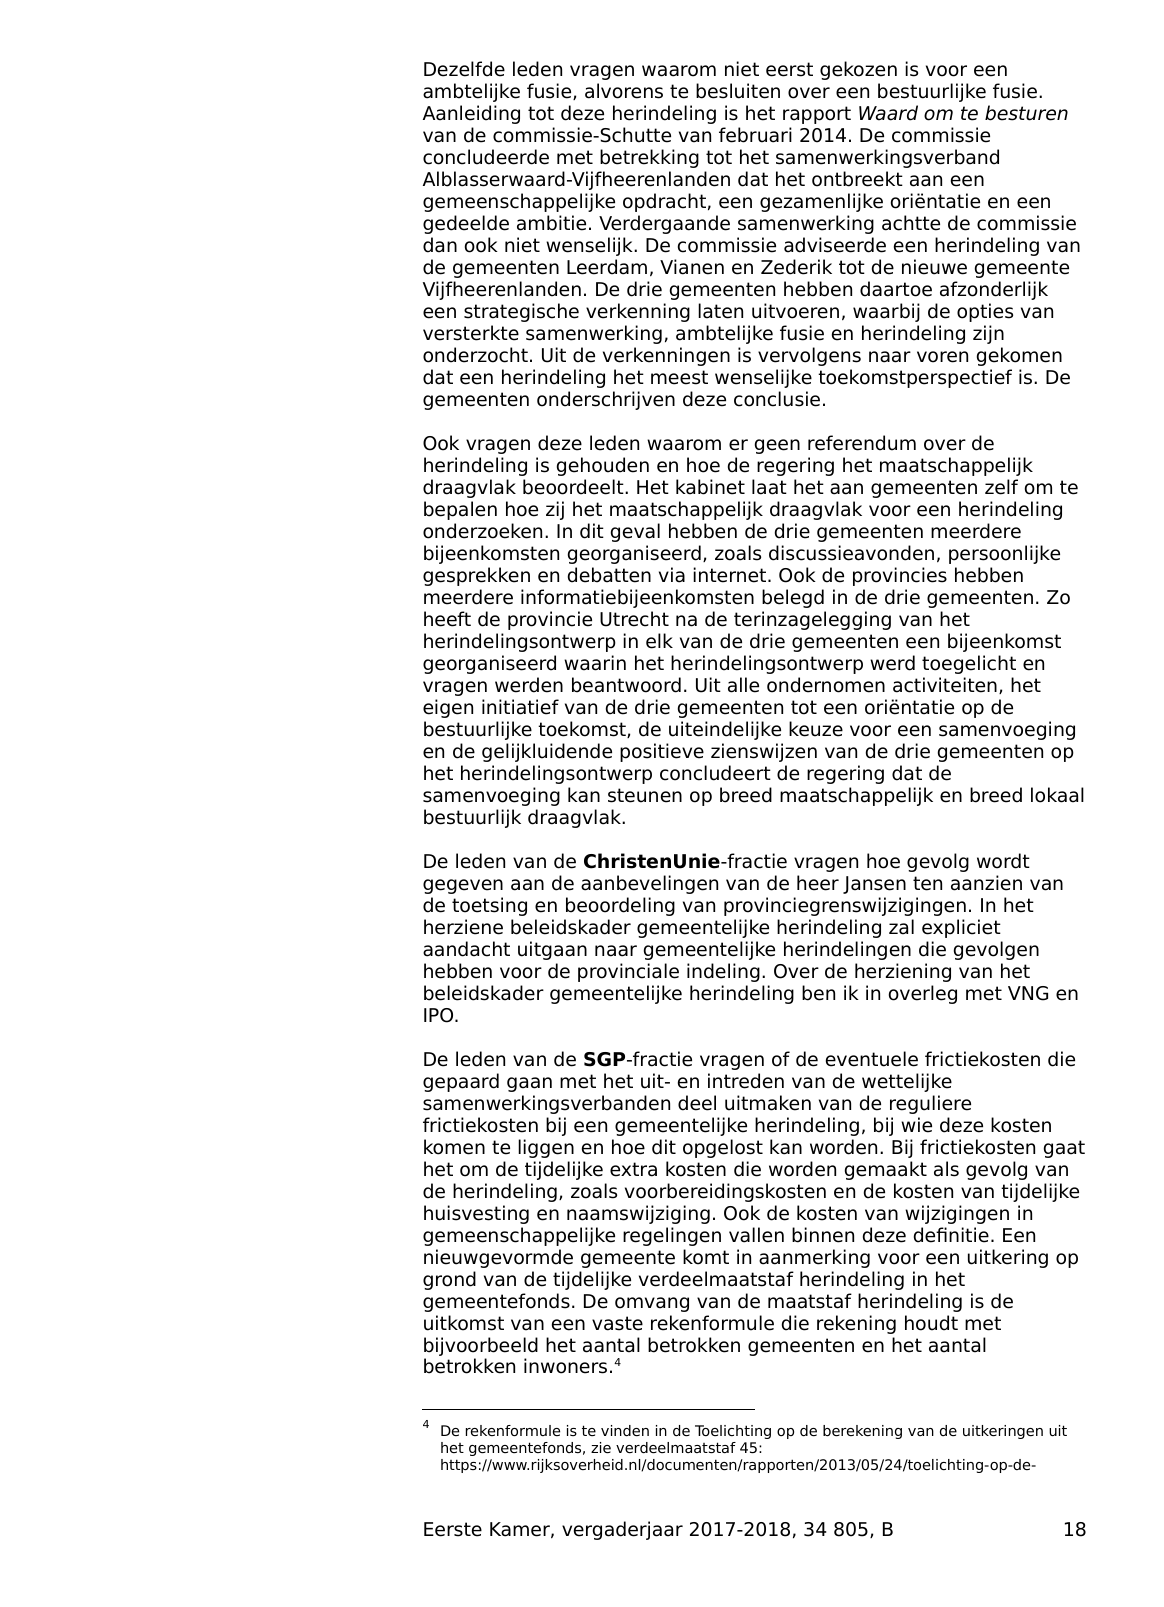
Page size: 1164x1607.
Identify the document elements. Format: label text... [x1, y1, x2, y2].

text De rekenformule is te vinden in de Toelichting op de berekening van de uitkeringen uit het gemeentefonds, zie verdeelmaatstaf 45: https://www.rijksoverheid.nl/documenten/rapporten/2013/05/24/toelichting-op-de- [422, 1418, 1087, 1474]
text De leden van de ChristenUnie-fractie vragen hoe gevolg wordt gegeven aan de aanbevelingen van de heer Jansen ten aanzien van de toetsing en beoordeling van provinciegrenswijzigingen. In het herziene beleidskader gemeentelijke herindeling zal expliciet aandacht uitgaan naar gemeentelijke herindelingen die gevolgen hebben voor de provinciale indeling. Over de herziening van het beleidskader gemeentelijke herindeling ben ik in overleg met VNG en IPO. [422, 851, 1087, 1027]
text De leden van de SGP-fractie vragen of de eventuele frictiekosten die gepaard gaan met het uit- en intreden van de wettelijke samenwerkingsverbanden deel uitmaken van de reguliere frictiekosten bij een gemeentelijke herindeling, bij wie deze kosten komen te liggen en hoe dit opgelost kan worden. Bij frictiekosten gaat het om de tijdelijke extra kosten die worden gemaakt als gevolg van de herindeling, zoals voorbereidingskosten en de kosten van tijdelijke huisvesting en naamswijziging. Ook de kosten van wijzigingen in gemeenschappelijke regelingen vallen binnen deze definitie. Een nieuwgevormde gemeente komt in aanmerking voor een uitkering op grond van de tijdelijke verdeelmaatstaf herindeling in het gemeentefonds. De omvang van de maatstaf herindeling is de uitkomst van een vaste rekenformule die rekening houdt met bijvoorbeeld het aantal betrokken gemeenten en het aantal betrokken inwoners. [422, 1049, 1087, 1378]
text Ook vragen deze leden waarom er geen referendum over de herindeling is gehouden en hoe de regering het maatschappelijk draagvlak beoordeelt. Het kabinet laat het aan gemeenten zelf om te bepalen hoe zij het maatschappelijk draagvlak voor een herindeling onderzoeken. In dit geval hebben de drie gemeenten meerdere bijeenkomsten georganiseerd, zoals discussieavonden, persoonlijke gesprekken en debatten via internet. Ook de provincies hebben meerdere informatiebijeenkomsten belegd in de drie gemeenten. Zo heeft de provincie Utrecht na de terinzagelegging van het herindelingsontwerp in elk van de drie gemeenten een bijeenkomst georganiseerd waarin het herindelingsontwerp werd toegelicht en vragen werden beantwoord. Uit alle ondernomen activiteiten, het eigen initiatief van de drie gemeenten tot een oriëntatie op de bestuurlijke toekomst, de uiteindelijke keuze voor een samenvoeging en de gelijkluidende positieve zienswijzen van de drie gemeenten op het herindelingsontwerp concludeert de regering dat de samenvoeging kan steunen op breed maatschappelijk en breed lokaal bestuurlijk draagvlak. [422, 433, 1087, 828]
text Dezelfde leden vragen waarom niet eerst gekozen is voor een ambtelijke fusie, alvorens te besluiten over een bestuurlijke fusie. Aanleiding tot deze herindeling is het rapport Waard om te besturen van de commissie-Schutte van februari 2014. De commissie concludeerde met betrekking tot het samenwerkingsverband Alblasserwaard-Vijfheerenlanden dat het ontbreekt aan een gemeenschappelijke opdracht, een gezamenlijke oriëntatie en een gedeelde ambitie. Verdergaande samenwerking achtte de commissie dan ook niet wenselijk. De commissie adviseerde een herindeling van de gemeenten Leerdam, Vianen en Zederik tot de nieuwe gemeente Vijfheerenlanden. De drie gemeenten hebben daartoe afzonderlijk een strategische verkenning laten uitvoeren, waarbij de opties van versterkte samenwerking, ambtelijke fusie en herindeling zijn onderzocht. Uit de verkenningen is vervolgens naar voren gekomen dat een herindeling het meest wenselijke toekomstperspectief is. De gemeenten onderschrijven deze conclusie. [422, 59, 1087, 411]
